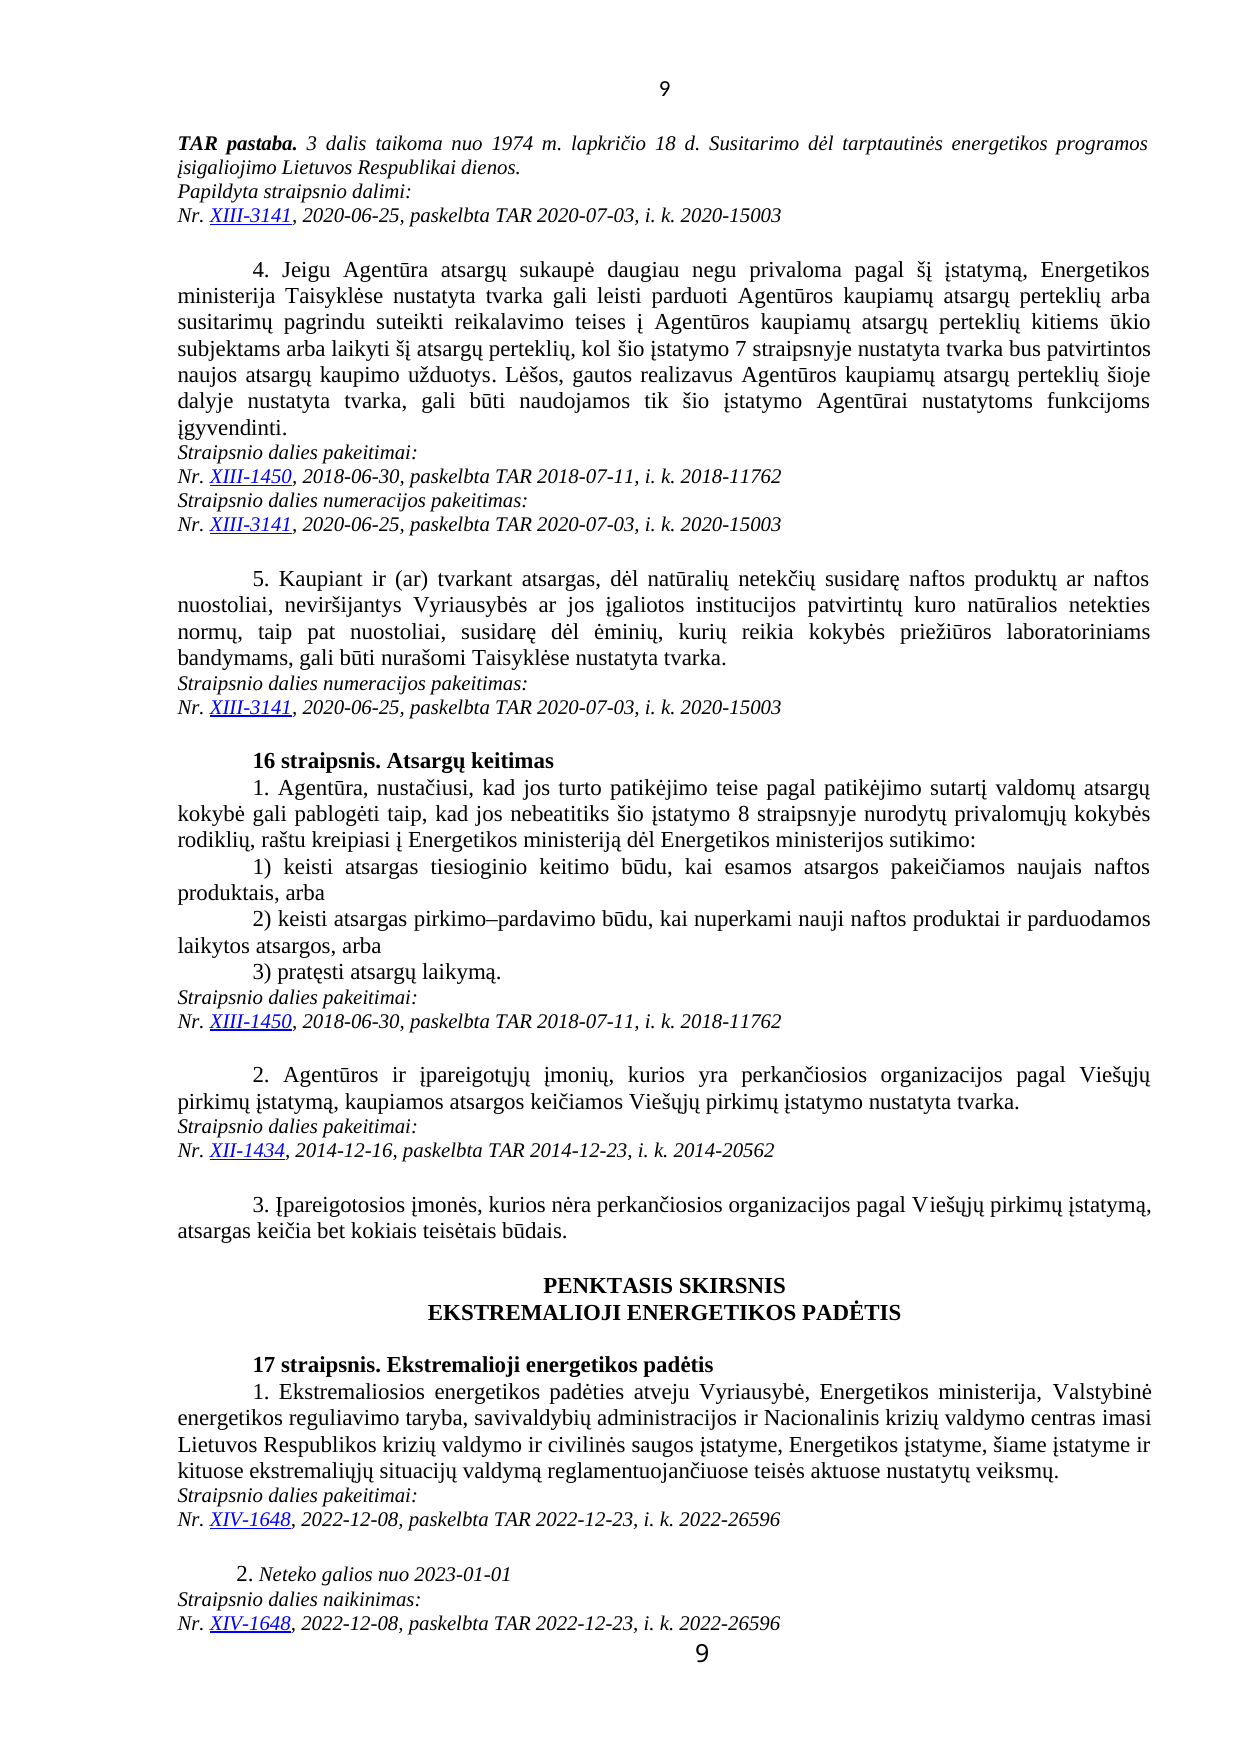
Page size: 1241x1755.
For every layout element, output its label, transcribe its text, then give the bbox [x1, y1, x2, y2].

text 1. Ekstremaliosios energetikos padėties atveju Vyriausybė, Energetikos ministerija, Valstybinė energetikos reguliavimo taryba, savivaldybių administracijos ir Nacionalinis krizių valdymo centras imasi Lietuvos Respublikos krizių valdymo ir civilinės saugos įstatyme, Energetikos įstatyme, šiame įstatyme ir kituose ekstremaliųjų situacijų valdymą reglamentuojančiuose teisės aktuose nustatytų veiksmų. [177, 1378, 1152, 1483]
text Straipsnio dalies pakeitimai: [177, 1483, 1152, 1507]
text Nr. XIII-3141, 2020-06-25, paskelbta TAR 2020-07-03, i. k. 2020-15003 [177, 694, 1152, 719]
text 2. Neteko galios nuo 2023-01-01 [177, 1560, 1152, 1587]
text Straipsnio dalies pakeitimai: [177, 984, 1152, 1009]
text PENKTASIS SKIRSNIS [177, 1272, 1152, 1299]
text Straipsnio dalies naikinimas: [177, 1587, 1152, 1611]
text Nr. XIII-1450, 2018-06-30, paskelbta TAR 2018-07-11, i. k. 2018-11762 [177, 1009, 1152, 1033]
text 17 straipsnis. Ekstremalioji energetikos padėtis [177, 1352, 1152, 1378]
text Straipsnio dalies pakeitimai: [177, 1114, 1152, 1138]
text 5. Kaupiant ir (ar) tvarkant atsargas, dėl natūralių netekčių susidarę naftos produktų ar naftos nuostoliai, neviršijantys Vyriausybės ar jos įgaliotos institucijos patvirtintų kuro natūralios netekties normų, taip pat nuostoliai, susidarę dėl ėminių, kurių reikia kokybės priežiūros laboratoriniams bandymams, gali būti nurašomi Taisyklėse nustatyta tvarka. [177, 565, 1152, 671]
text 2. Agentūros ir įpareigotųjų įmonių, kurios yra perkančiosios organizacijos pagal Viešųjų pirkimų įstatymą, kaupiamos atsargos keičiamos Viešųjų pirkimų įstatymo nustatyta tvarka. [177, 1061, 1152, 1114]
text EKSTREMALIOJI ENERGETIKOS PADĖTIS [177, 1299, 1152, 1325]
text Nr. XIII-3141, 2020-06-25, paskelbta TAR 2020-07-03, i. k. 2020-15003 [177, 203, 1152, 227]
text 3. Įpareigotosios įmonės, kurios nėra perkančiosios organizacijos pagal Viešųjų pirkimų įstatymą, atsargas keičia bet kokiais teisėtais būdais. [177, 1191, 1152, 1244]
text 3) pratęsti atsargų laikymą. [177, 958, 1152, 984]
text Nr. XIV-1648, 2022-12-08, paskelbta TAR 2022-12-23, i. k. 2022-26596 [177, 1611, 1152, 1635]
text Nr. XII-1434, 2014-12-16, paskelbta TAR 2014-12-23, i. k. 2014-20562 [177, 1138, 1152, 1162]
text 1) keisti atsargas tiesioginio keitimo būdu, kai esamos atsargos pakeičiamos naujais naftos produktais, arba [177, 853, 1152, 906]
text 16 straipsnis. Atsargų keitimas [177, 747, 1152, 774]
text 2) keisti atsargas pirkimo–pardavimo būdu, kai nuperkami nauji naftos produktai ir parduodamos laikytos atsargos, arba [177, 906, 1152, 958]
text Nr. XIV-1648, 2022-12-08, paskelbta TAR 2022-12-23, i. k. 2022-26596 [177, 1507, 1152, 1531]
text Nr. XIII-1450, 2018-06-30, paskelbta TAR 2018-07-11, i. k. 2018-11762 [177, 464, 1152, 488]
text Straipsnio dalies pakeitimai: [177, 440, 1152, 464]
text Straipsnio dalies numeracijos pakeitimas: [177, 488, 1152, 512]
text 4. Jeigu Agentūra atsargų sukaupė daugiau negu privaloma pagal šį įstatymą, Energetikos ministerija Taisyklėse nustatyta tvarka gali leisti parduoti Agentūros kaupiamų atsargų perteklių arba susitarimų pagrindu suteikti reikalavimo teises į Agentūros kaupiamų atsargų perteklių kitiems ūkio subjektams arba laikyti šį atsargų perteklių, kol šio įstatymo 7 straipsnyje nustatyta tvarka bus patvirtintos naujos atsargų kaupimo užduotys. Lėšos, gautos realizavus Agentūros kaupiamų atsargų perteklių šioje dalyje nustatyta tvarka, gali būti naudojamos tik šio įstatymo Agentūrai nustatytoms funkcijoms įgyvendinti. [177, 256, 1152, 440]
text TAR pastaba. 3 dalis taikoma nuo 1974 m. lapkričio 18 d. Susitarimo dėl tarptautinės energetikos programos įsigaliojimo Lietuvos Respublikai dienos. [177, 131, 1152, 179]
text Papildyta straipsnio dalimi: [177, 179, 1152, 203]
text Straipsnio dalies numeracijos pakeitimas: [177, 671, 1152, 694]
text 1. Agentūra, nustačiusi, kad jos turto patikėjimo teise pagal patikėjimo sutartį valdomų atsargų kokybė gali pablogėti taip, kad jos nebeatitiks šio įstatymo 8 straipsnyje nurodytų privalomųjų kokybės rodiklių, raštu kreipiasi į Energetikos ministeriją dėl Energetikos ministerijos sutikimo: [177, 774, 1152, 853]
text Nr. XIII-3141, 2020-06-25, paskelbta TAR 2020-07-03, i. k. 2020-15003 [177, 512, 1152, 536]
